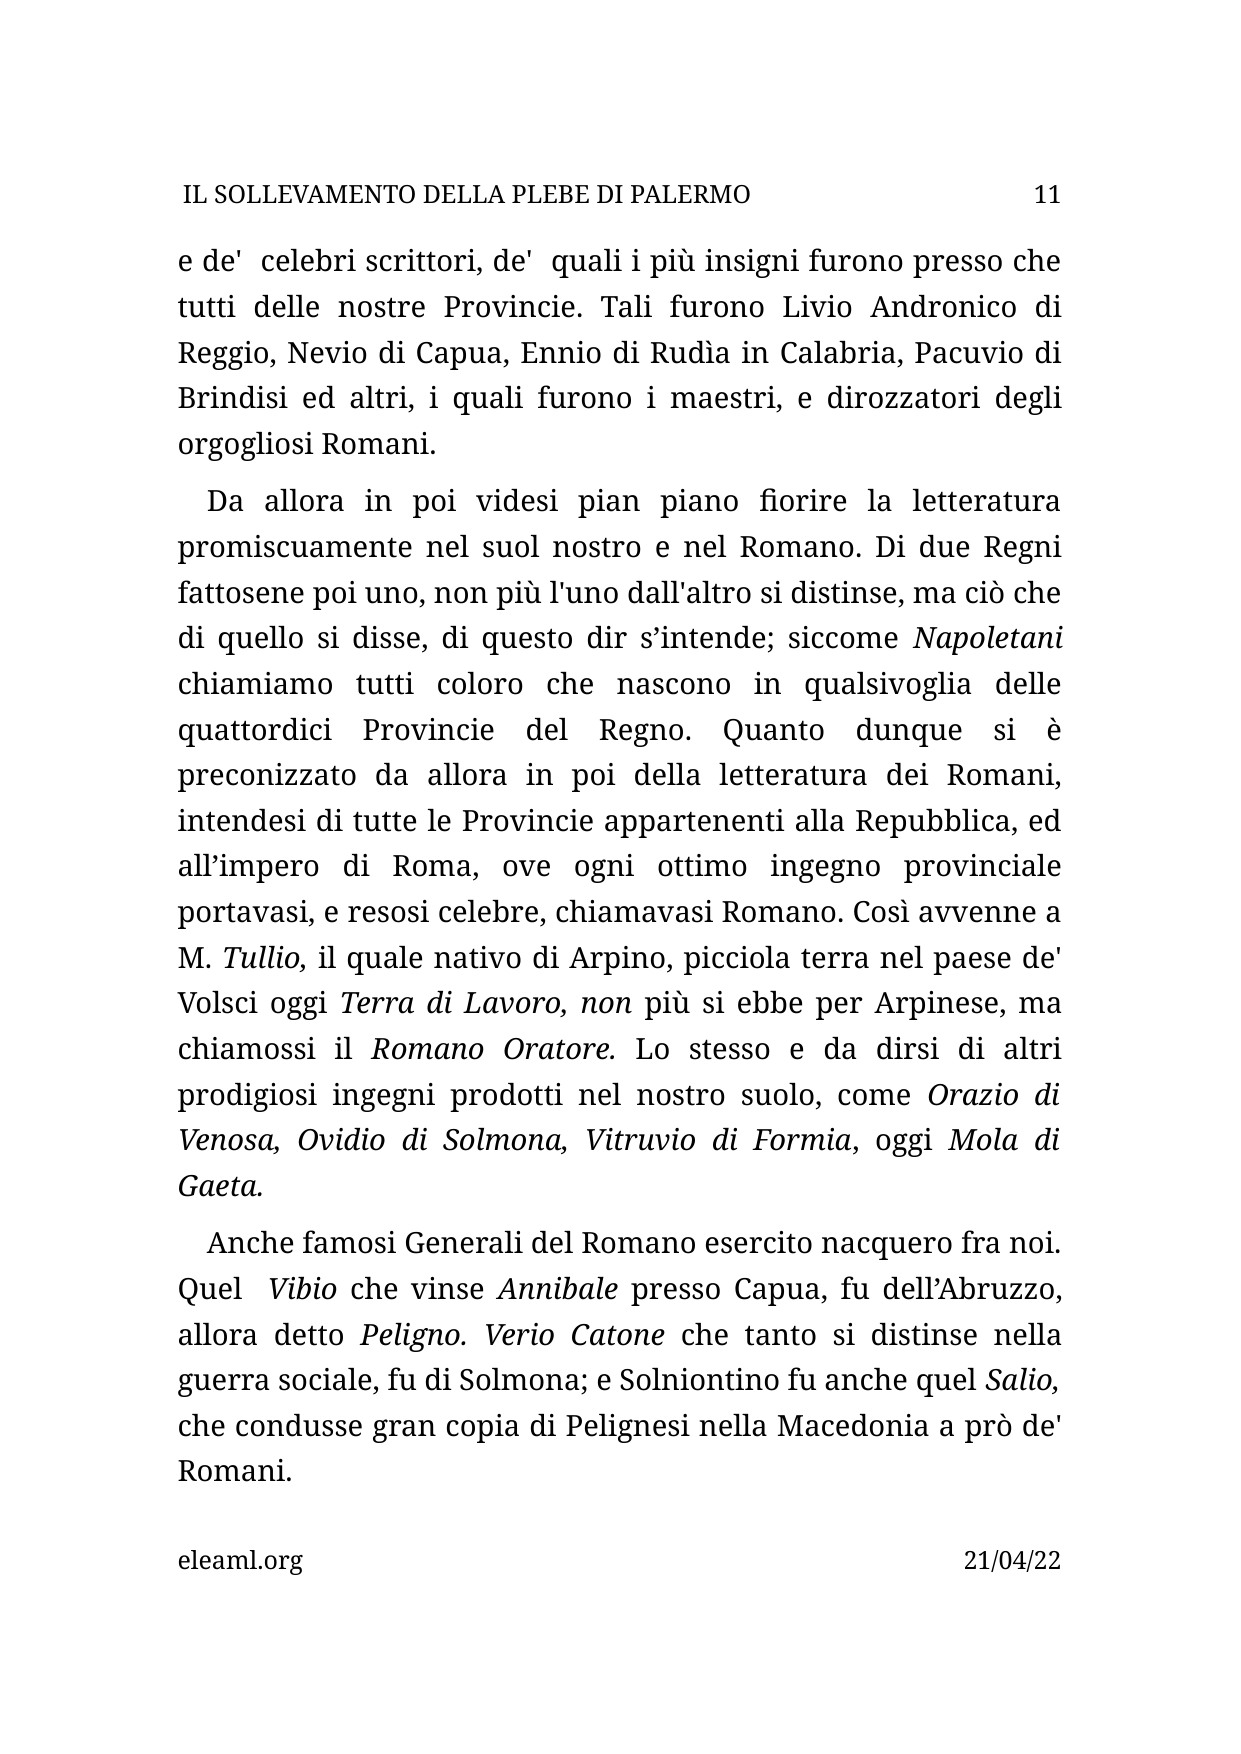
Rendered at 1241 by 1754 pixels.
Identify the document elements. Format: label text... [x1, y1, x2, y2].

text Anche famosi Generali del Romano esercito nacquero fra noi. Quel Vibio che vinse Annibale presso Capua, fu dell’Abruzzo, allora detto Peligno. Verio Catone che tanto si distinse nella guerra sociale, fu di Solmona; e Solniontino fu anche quel Salio, che condusse gran copia di Pelignesi nella Macedonia a prò de' Romani. [177, 1223, 1063, 1490]
text e de' celebri scrittori, de' quali i più insigni furono presso che tutti delle nostre Provincie. Tali furono Livio Andronico di Reggio, Nevio di Capua, Ennio di Rudìa in Calabria, Pacuvio di Brindisi ed altri, i quali furono i maestri, e dirozzatori degli orgogliosi Romani. [177, 241, 1063, 463]
text Da allora in poi videsi pian piano fiorire la letteratura promiscuamente nel suol nostro e nel Romano. Di due Regni fattosene poi uno, non più l'uno dall'altro si distinse, ma ciò che di quello si disse, di questo dir s’intende; siccome Napoletani chiamiamo tutti coloro che nascono in qualsivoglia delle quattordici Provincie del Regno. Quanto dunque si è preconizzato da allora in poi della letteratura dei Romani, intendesi di tutte le Provincie appartenenti alla Repubblica, ed all’impero di Roma, ove ogni ottimo ingegno provinciale portavasi, e resosi celebre, chiamavasi Romano. Così avvenne a M. Tullio, il quale nativo di Arpino, picciola terra nel paese de' Volsci oggi Terra di Lavoro, non più si ebbe per Arpinese, ma chiamossi il Romano Oratore. Lo stesso e da dirsi di altri prodigiosi ingegni prodotti nel nostro suolo, come Orazio di Venosa, Ovidio di Solmona, Vitruvio di Formia, oggi Mola di Gaeta. [177, 481, 1063, 1205]
